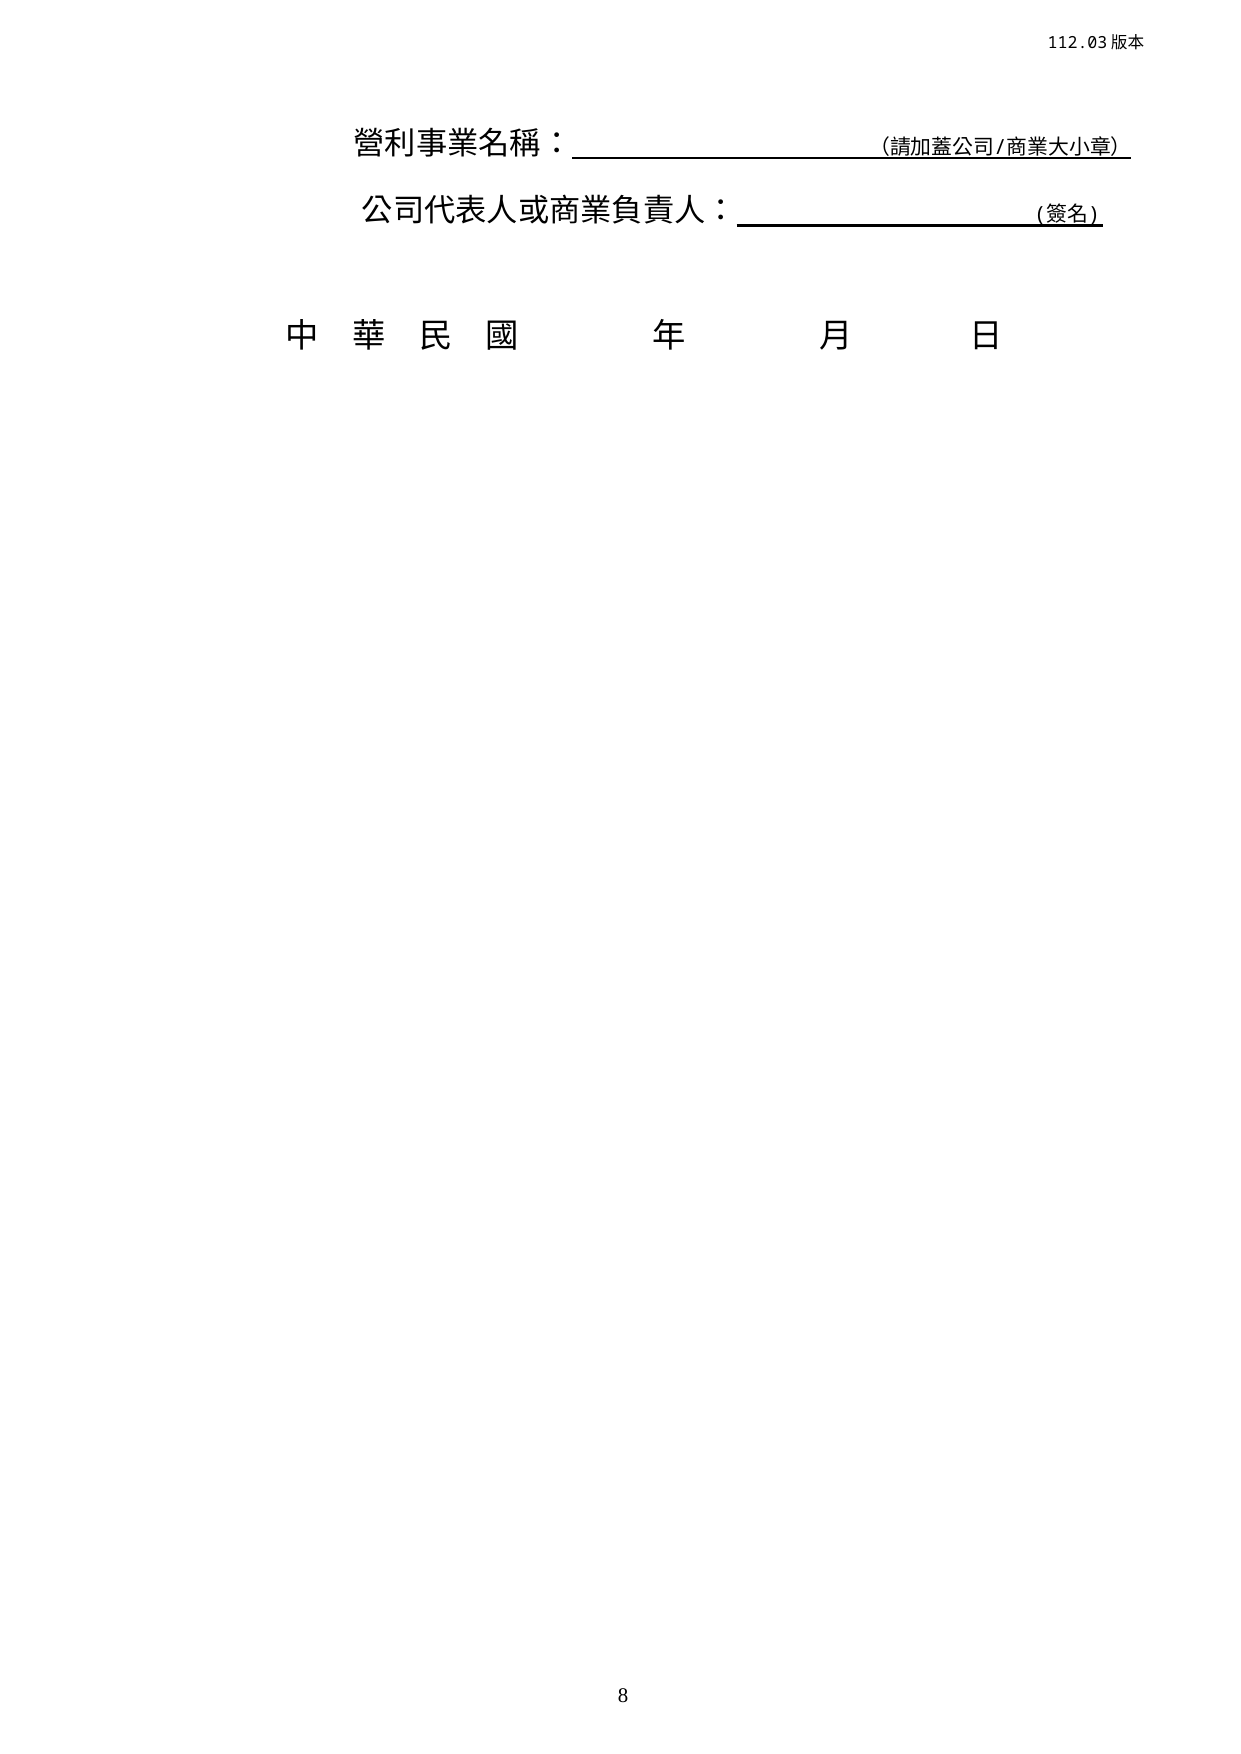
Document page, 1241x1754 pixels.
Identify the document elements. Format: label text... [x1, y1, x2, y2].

text 中 華 民 國 年 月 日 [144, 291, 1144, 354]
text 公司代表人或商業負責人： (簽名) [94, 166, 1100, 229]
text 營利事業名稱： （請加蓋公司/商業大小章） [94, 99, 1131, 161]
